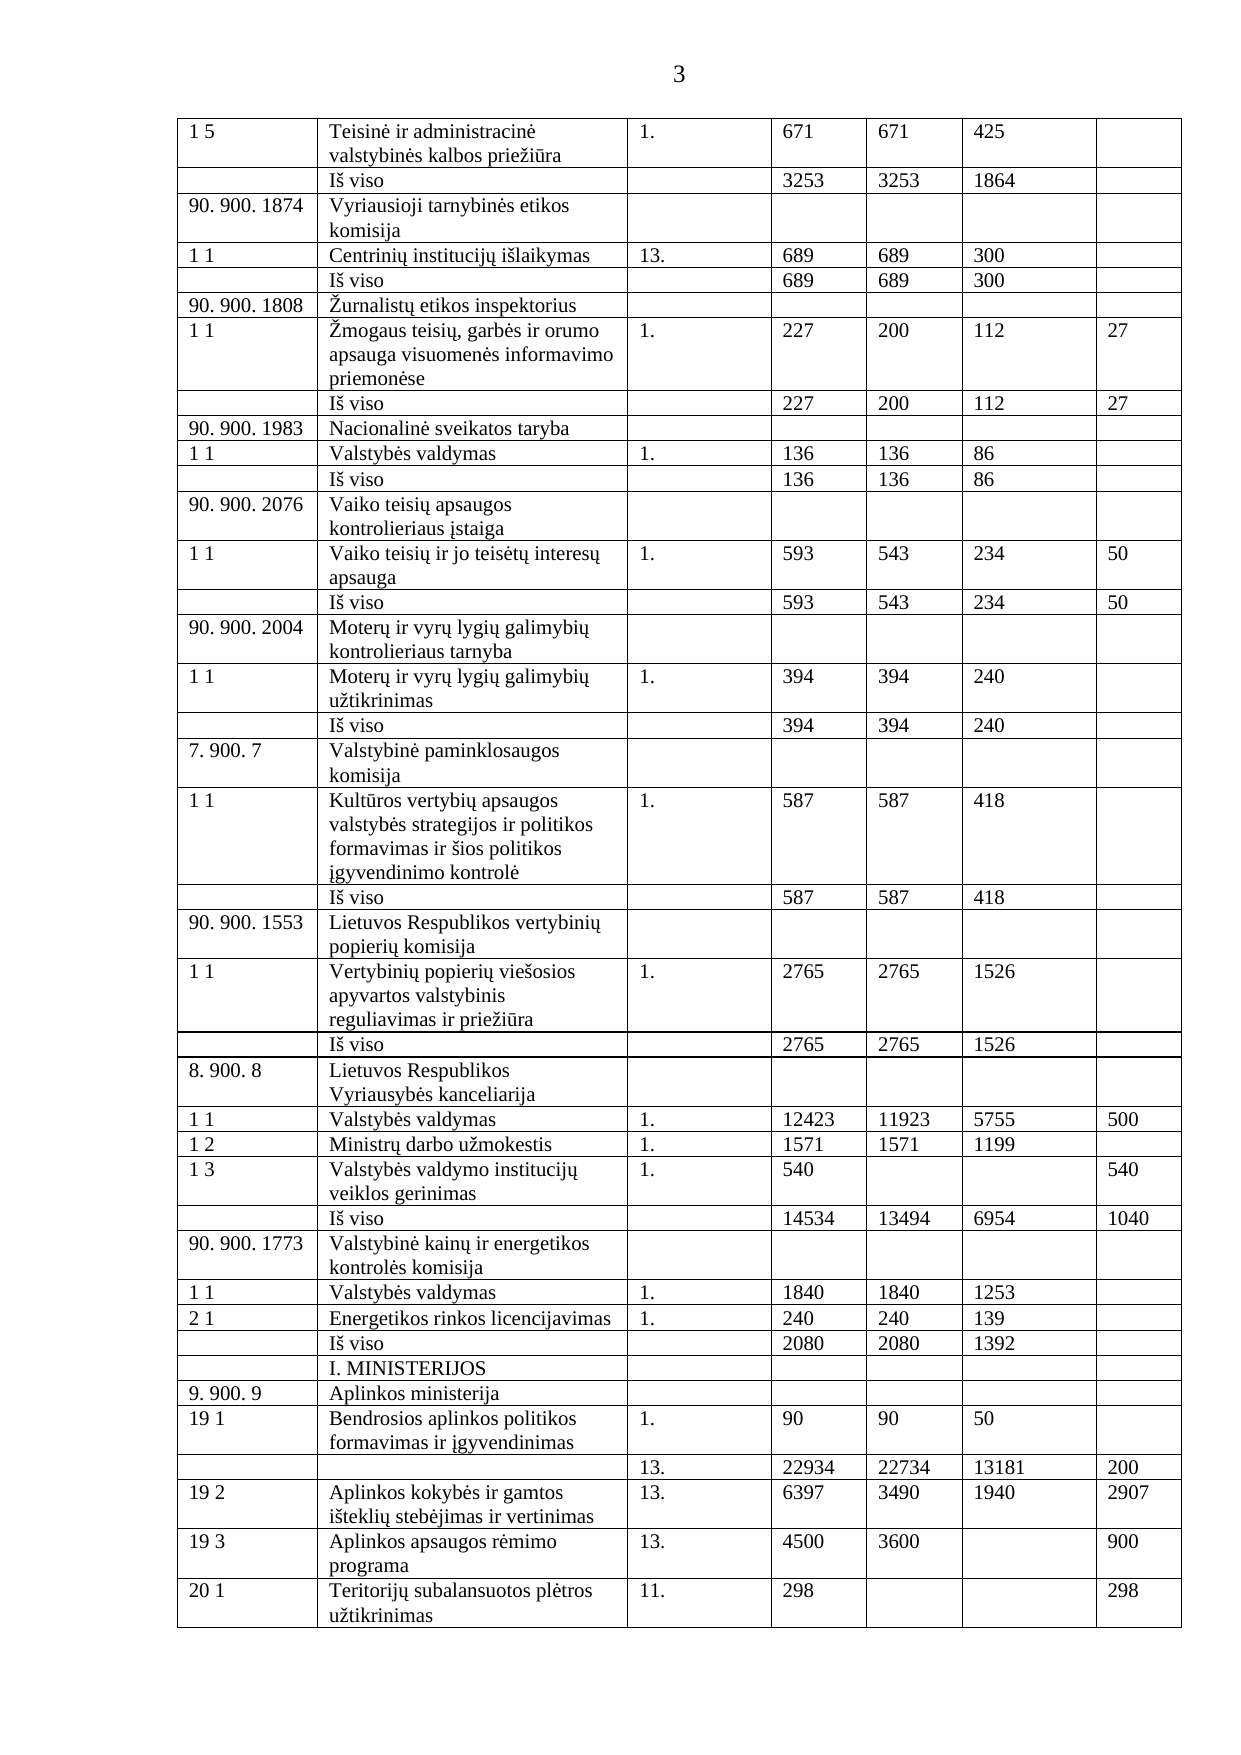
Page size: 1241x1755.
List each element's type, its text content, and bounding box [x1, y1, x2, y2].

table_cell 1. [628, 1107, 771, 1131]
table_cell 900 [1097, 1529, 1181, 1577]
table_cell 1. [628, 1132, 771, 1156]
table_cell 27 [1097, 391, 1181, 415]
table_cell 1 1 [178, 959, 317, 1031]
table_cell 90 [867, 1406, 962, 1454]
table_cell 1. [628, 119, 771, 167]
table_cell I. MINISTERIJOS [318, 1356, 627, 1380]
table_cell [318, 1455, 627, 1479]
table_cell 136 [772, 466, 866, 491]
table_cell [628, 1058, 771, 1106]
table_cell 4500 [772, 1529, 866, 1577]
table_cell 2765 [867, 959, 962, 1031]
table_cell 12423 [772, 1107, 866, 1131]
table_cell [1097, 492, 1181, 540]
table_cell Iš viso [318, 268, 627, 292]
table_cell [867, 910, 962, 958]
table_cell Teisinė ir administracinė valstybinės kalbos priežiūra [318, 119, 627, 167]
table_cell [963, 1381, 1096, 1405]
table_cell 1. [628, 1406, 771, 1454]
table_cell 90. 900. 1773 [178, 1231, 317, 1279]
table_cell [1097, 713, 1181, 737]
table_cell 227 [772, 318, 866, 390]
table_cell 136 [867, 466, 962, 491]
table_cell Iš viso [318, 590, 627, 614]
table_cell 234 [963, 541, 1096, 589]
table_cell [628, 492, 771, 540]
table_cell [628, 416, 771, 440]
table_cell 1392 [963, 1331, 1096, 1354]
table_cell Moterų ir vyrų lygių galimybių užtikrinimas [318, 664, 627, 712]
table_cell [1097, 441, 1181, 465]
table_cell 13. [628, 1480, 771, 1528]
table_cell Vaiko teisių apsaugos kontrolieriaus įstaiga [318, 492, 627, 540]
table_cell 1 1 [178, 1107, 317, 1131]
table_cell 13181 [963, 1455, 1096, 1479]
table_cell [178, 1033, 317, 1056]
table_cell [963, 416, 1096, 440]
table_cell 90. 900. 2004 [178, 615, 317, 663]
table_cell 9. 900. 9 [178, 1381, 317, 1405]
table_cell [628, 739, 771, 787]
table_cell 300 [963, 268, 1096, 292]
table_cell [1097, 194, 1181, 242]
table_cell [772, 1356, 866, 1380]
table_cell 1526 [963, 1033, 1096, 1056]
table_cell 418 [963, 788, 1096, 884]
table_cell Valstybinė paminklosaugos komisija [318, 739, 627, 787]
table_cell 86 [963, 466, 1096, 491]
table_cell Vertybinių popierių viešosios apyvartos valstybinis reguliavimas ir priežiūra [318, 959, 627, 1031]
table_cell [867, 1579, 962, 1627]
table_cell [867, 492, 962, 540]
table_cell [1097, 243, 1181, 267]
table_cell 90. 900. 1808 [178, 293, 317, 317]
table_cell 689 [867, 243, 962, 267]
table_cell 13. [628, 243, 771, 267]
table_cell [963, 1058, 1096, 1106]
table_cell [1097, 959, 1181, 1031]
table_cell 587 [867, 885, 962, 909]
table_cell 234 [963, 590, 1096, 614]
table_cell 5755 [963, 1107, 1096, 1131]
table_cell [1097, 1331, 1181, 1354]
table_cell [963, 194, 1096, 242]
table_cell 13. [628, 1529, 771, 1577]
table_cell 1. [628, 541, 771, 589]
table_cell [867, 1231, 962, 1279]
table_cell 240 [963, 713, 1096, 737]
table_cell 1840 [772, 1280, 866, 1304]
table_cell [628, 910, 771, 958]
table_cell Bendrosios aplinkos politikos formavimas ir įgyvendinimas [318, 1406, 627, 1454]
table_cell Iš viso [318, 466, 627, 491]
table_cell 1 2 [178, 1132, 317, 1156]
table_cell 2907 [1097, 1480, 1181, 1528]
table_cell [1097, 885, 1181, 909]
table_cell 3253 [772, 168, 866, 192]
table_cell 394 [772, 664, 866, 712]
table_cell 1 3 [178, 1157, 317, 1205]
table_cell [963, 293, 1096, 317]
table_cell 1. [628, 318, 771, 390]
table_cell 300 [963, 243, 1096, 267]
table_cell 13494 [867, 1206, 962, 1230]
table_cell 394 [867, 664, 962, 712]
table_cell [628, 168, 771, 192]
table_cell 1. [628, 1157, 771, 1205]
table_cell 227 [772, 391, 866, 415]
table_cell [963, 1157, 1096, 1205]
table_cell Iš viso [318, 713, 627, 737]
table_cell [772, 615, 866, 663]
table_cell [772, 1381, 866, 1405]
table_cell [867, 1381, 962, 1405]
table_cell Lietuvos Respublikos Vyriausybės kanceliarija [318, 1058, 627, 1106]
table_cell 543 [867, 541, 962, 589]
table_cell 671 [867, 119, 962, 167]
table_cell 86 [963, 441, 1096, 465]
table_cell 200 [867, 391, 962, 415]
table_cell 90. 900. 1553 [178, 910, 317, 958]
table_cell 689 [867, 268, 962, 292]
table_cell 298 [1097, 1579, 1181, 1627]
table_cell [1097, 466, 1181, 491]
table_cell 1940 [963, 1480, 1096, 1528]
table_cell 1. [628, 441, 771, 465]
table_cell 1. [628, 788, 771, 884]
table_cell Teritorijų subalansuotos plėtros užtikrinimas [318, 1579, 627, 1627]
table_cell Valstybės valdymas [318, 441, 627, 465]
table_cell 1 1 [178, 1280, 317, 1304]
table_cell [1097, 1033, 1181, 1056]
table_cell 1. [628, 959, 771, 1031]
table_cell 50 [963, 1406, 1096, 1454]
table_cell 1 1 [178, 318, 317, 390]
table_cell 2080 [867, 1331, 962, 1354]
table_cell 298 [772, 1579, 866, 1627]
table_cell [867, 739, 962, 787]
table_cell 425 [963, 119, 1096, 167]
table_cell [178, 466, 317, 491]
table_cell Kultūros vertybių apsaugos valstybės strategijos ir politikos formavimas ir šios politikos įgyvendinimo kontrolė [318, 788, 627, 884]
table_cell 90. 900. 1983 [178, 416, 317, 440]
table_cell 112 [963, 318, 1096, 390]
table_cell [867, 1356, 962, 1380]
table_cell [628, 885, 771, 909]
table_cell Moterų ir vyrų lygių galimybių kontrolieriaus tarnyba [318, 615, 627, 663]
table_cell 1840 [867, 1280, 962, 1304]
table_cell 1 1 [178, 788, 317, 884]
table_cell 50 [1097, 590, 1181, 614]
table_cell 1 1 [178, 664, 317, 712]
table_cell [178, 590, 317, 614]
table_cell [772, 910, 866, 958]
table_cell [628, 268, 771, 292]
table_cell [1097, 1381, 1181, 1405]
table_cell 6397 [772, 1480, 866, 1528]
table_cell 112 [963, 391, 1096, 415]
table_cell [178, 1455, 317, 1479]
table_cell [1097, 910, 1181, 958]
table_cell 1 1 [178, 541, 317, 589]
table_cell 587 [772, 885, 866, 909]
table_cell Vyriausioji tarnybinės etikos komisija [318, 194, 627, 242]
table_cell [772, 739, 866, 787]
table_cell 90 [772, 1406, 866, 1454]
table_cell 2765 [772, 959, 866, 1031]
table_cell [772, 1231, 866, 1279]
table_cell 19 2 [178, 1480, 317, 1528]
table_cell [178, 1356, 317, 1380]
table_cell Energetikos rinkos licencijavimas [318, 1305, 627, 1329]
table_cell [963, 910, 1096, 958]
table_cell [1097, 1058, 1181, 1106]
table_cell [772, 416, 866, 440]
table_cell 19 3 [178, 1529, 317, 1577]
table_cell [628, 293, 771, 317]
table_cell 240 [772, 1305, 866, 1329]
table_cell Iš viso [318, 1331, 627, 1354]
table_cell [1097, 1132, 1181, 1156]
table_cell 20 1 [178, 1579, 317, 1627]
table_cell 2080 [772, 1331, 866, 1354]
table_cell [963, 1529, 1096, 1577]
table_cell [963, 492, 1096, 540]
table_cell [772, 293, 866, 317]
table_cell 1 1 [178, 243, 317, 267]
table_cell [1097, 119, 1181, 167]
table_cell [1097, 739, 1181, 787]
table_cell 689 [772, 268, 866, 292]
table_cell 1526 [963, 959, 1096, 1031]
table_cell Valstybės valdymas [318, 1280, 627, 1304]
table_cell 1040 [1097, 1206, 1181, 1230]
table_cell [628, 466, 771, 491]
table_cell 593 [772, 541, 866, 589]
table_cell 1. [628, 664, 771, 712]
table_cell 7. 900. 7 [178, 739, 317, 787]
table_cell Ministrų darbo užmokestis [318, 1132, 627, 1156]
table_cell Aplinkos kokybės ir gamtos išteklių stebėjimas ir vertinimas [318, 1480, 627, 1528]
table_cell 3600 [867, 1529, 962, 1577]
table_cell 136 [772, 441, 866, 465]
table_cell [772, 194, 866, 242]
table_cell [1097, 664, 1181, 712]
table_cell [867, 1058, 962, 1106]
table_cell [628, 1331, 771, 1354]
table_cell [1097, 1280, 1181, 1304]
table_cell 240 [867, 1305, 962, 1329]
table_cell 22934 [772, 1455, 866, 1479]
table_cell [628, 194, 771, 242]
table_cell [628, 1206, 771, 1230]
table_cell 394 [772, 713, 866, 737]
table_cell 200 [1097, 1455, 1181, 1479]
table_cell 1571 [867, 1132, 962, 1156]
table_cell Iš viso [318, 1033, 627, 1056]
table_cell 2765 [867, 1033, 962, 1056]
table_cell [772, 1058, 866, 1106]
table_cell [628, 391, 771, 415]
table_cell [963, 739, 1096, 787]
table_cell 11. [628, 1579, 771, 1627]
table_cell 50 [1097, 541, 1181, 589]
table_cell [963, 1231, 1096, 1279]
table_cell [867, 293, 962, 317]
table_cell 22734 [867, 1455, 962, 1479]
table_cell [628, 1381, 771, 1405]
table_cell 543 [867, 590, 962, 614]
table_cell [1097, 293, 1181, 317]
table_cell 1 5 [178, 119, 317, 167]
table_cell Aplinkos apsaugos rėmimo programa [318, 1529, 627, 1577]
table_cell 3490 [867, 1480, 962, 1528]
table_cell 1. [628, 1305, 771, 1329]
table_cell Lietuvos Respublikos vertybinių popierių komisija [318, 910, 627, 958]
table_cell Valstybės valdymas [318, 1107, 627, 1131]
table_cell [1097, 1406, 1181, 1454]
table_cell Iš viso [318, 885, 627, 909]
table_cell [178, 391, 317, 415]
table_cell 394 [867, 713, 962, 737]
table_cell [867, 416, 962, 440]
table_cell 3253 [867, 168, 962, 192]
table_cell 587 [772, 788, 866, 884]
table_cell [628, 615, 771, 663]
table_cell [628, 1356, 771, 1380]
table_cell 2 1 [178, 1305, 317, 1329]
table_cell 8. 900. 8 [178, 1058, 317, 1106]
table_cell [1097, 788, 1181, 884]
table_cell Aplinkos ministerija [318, 1381, 627, 1405]
table_cell 6954 [963, 1206, 1096, 1230]
table_cell [772, 492, 866, 540]
table_cell 540 [772, 1157, 866, 1205]
table_cell 1 1 [178, 441, 317, 465]
table_cell Iš viso [318, 168, 627, 192]
table_cell [1097, 416, 1181, 440]
table_cell 2765 [772, 1033, 866, 1056]
table_cell 593 [772, 590, 866, 614]
table_cell 11923 [867, 1107, 962, 1131]
table_cell [867, 1157, 962, 1205]
table_cell [178, 713, 317, 737]
table_cell 1. [628, 1280, 771, 1304]
table_cell 418 [963, 885, 1096, 909]
table_cell 19 1 [178, 1406, 317, 1454]
table_cell Valstybės valdymo institucijų veiklos gerinimas [318, 1157, 627, 1205]
table_cell 500 [1097, 1107, 1181, 1131]
table_cell 1199 [963, 1132, 1096, 1156]
table_cell 13. [628, 1455, 771, 1479]
table_cell Iš viso [318, 1206, 627, 1230]
table_cell [178, 1206, 317, 1230]
table_cell Centrinių institucijų išlaikymas [318, 243, 627, 267]
table_cell 27 [1097, 318, 1181, 390]
table_cell 14534 [772, 1206, 866, 1230]
table_cell [178, 168, 317, 192]
table_cell [1097, 168, 1181, 192]
table_cell 90. 900. 1874 [178, 194, 317, 242]
table_cell [178, 885, 317, 909]
table_cell [867, 615, 962, 663]
table_cell Iš viso [318, 391, 627, 415]
table_cell 1571 [772, 1132, 866, 1156]
table_cell [628, 713, 771, 737]
table_cell Žmogaus teisių, garbės ir orumo apsauga visuomenės informavimo priemonėse [318, 318, 627, 390]
table_cell 90. 900. 2076 [178, 492, 317, 540]
table_cell [1097, 268, 1181, 292]
table_cell [1097, 1305, 1181, 1329]
table_cell Vaiko teisių ir jo teisėtų interesų apsauga [318, 541, 627, 589]
table_cell [628, 1033, 771, 1056]
table_cell [963, 1579, 1096, 1627]
table_cell 1253 [963, 1280, 1096, 1304]
table_cell 200 [867, 318, 962, 390]
table_cell 139 [963, 1305, 1096, 1329]
table_cell [867, 194, 962, 242]
table_cell [178, 268, 317, 292]
table_cell 136 [867, 441, 962, 465]
table_cell 240 [963, 664, 1096, 712]
table_cell 1864 [963, 168, 1096, 192]
table_cell [628, 590, 771, 614]
table_cell 689 [772, 243, 866, 267]
table_cell [1097, 615, 1181, 663]
table_cell 540 [1097, 1157, 1181, 1205]
table_cell [1097, 1231, 1181, 1279]
table_cell [963, 615, 1096, 663]
table_cell Valstybinė kainų ir energetikos kontrolės komisija [318, 1231, 627, 1279]
table_cell 671 [772, 119, 866, 167]
table_cell 587 [867, 788, 962, 884]
table_cell [628, 1231, 771, 1279]
table_cell [178, 1331, 317, 1354]
table_cell Žurnalistų etikos inspektorius [318, 293, 627, 317]
table_cell [1097, 1356, 1181, 1380]
table_cell Nacionalinė sveikatos taryba [318, 416, 627, 440]
table_cell [963, 1356, 1096, 1380]
